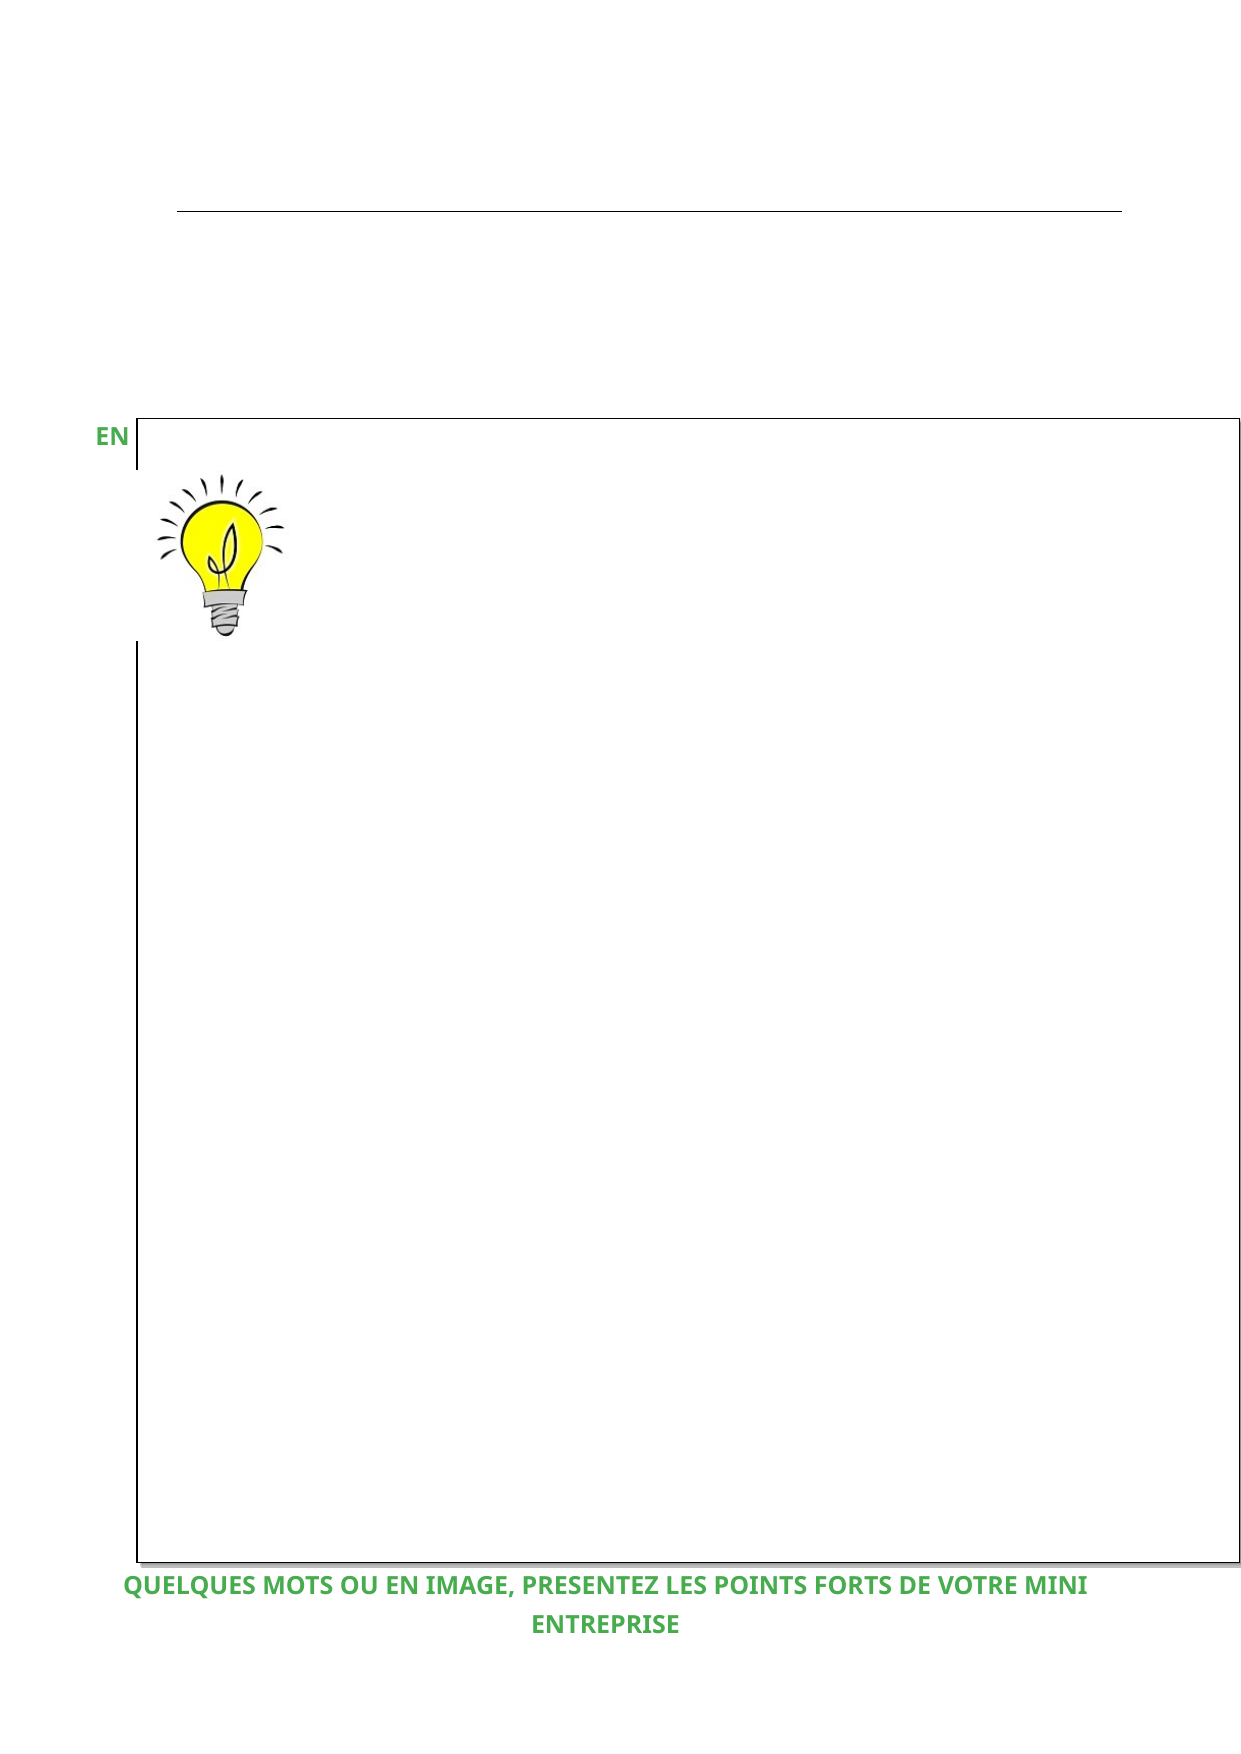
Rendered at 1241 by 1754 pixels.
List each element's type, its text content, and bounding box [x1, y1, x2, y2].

text EN QUELQUES MOTS OU EN IMAGE, PRESENTEZ LES POINTS FORTS DE VOTRE MINI ENTREPRISE [88, 418, 1122, 1641]
picture [135, 470, 306, 641]
